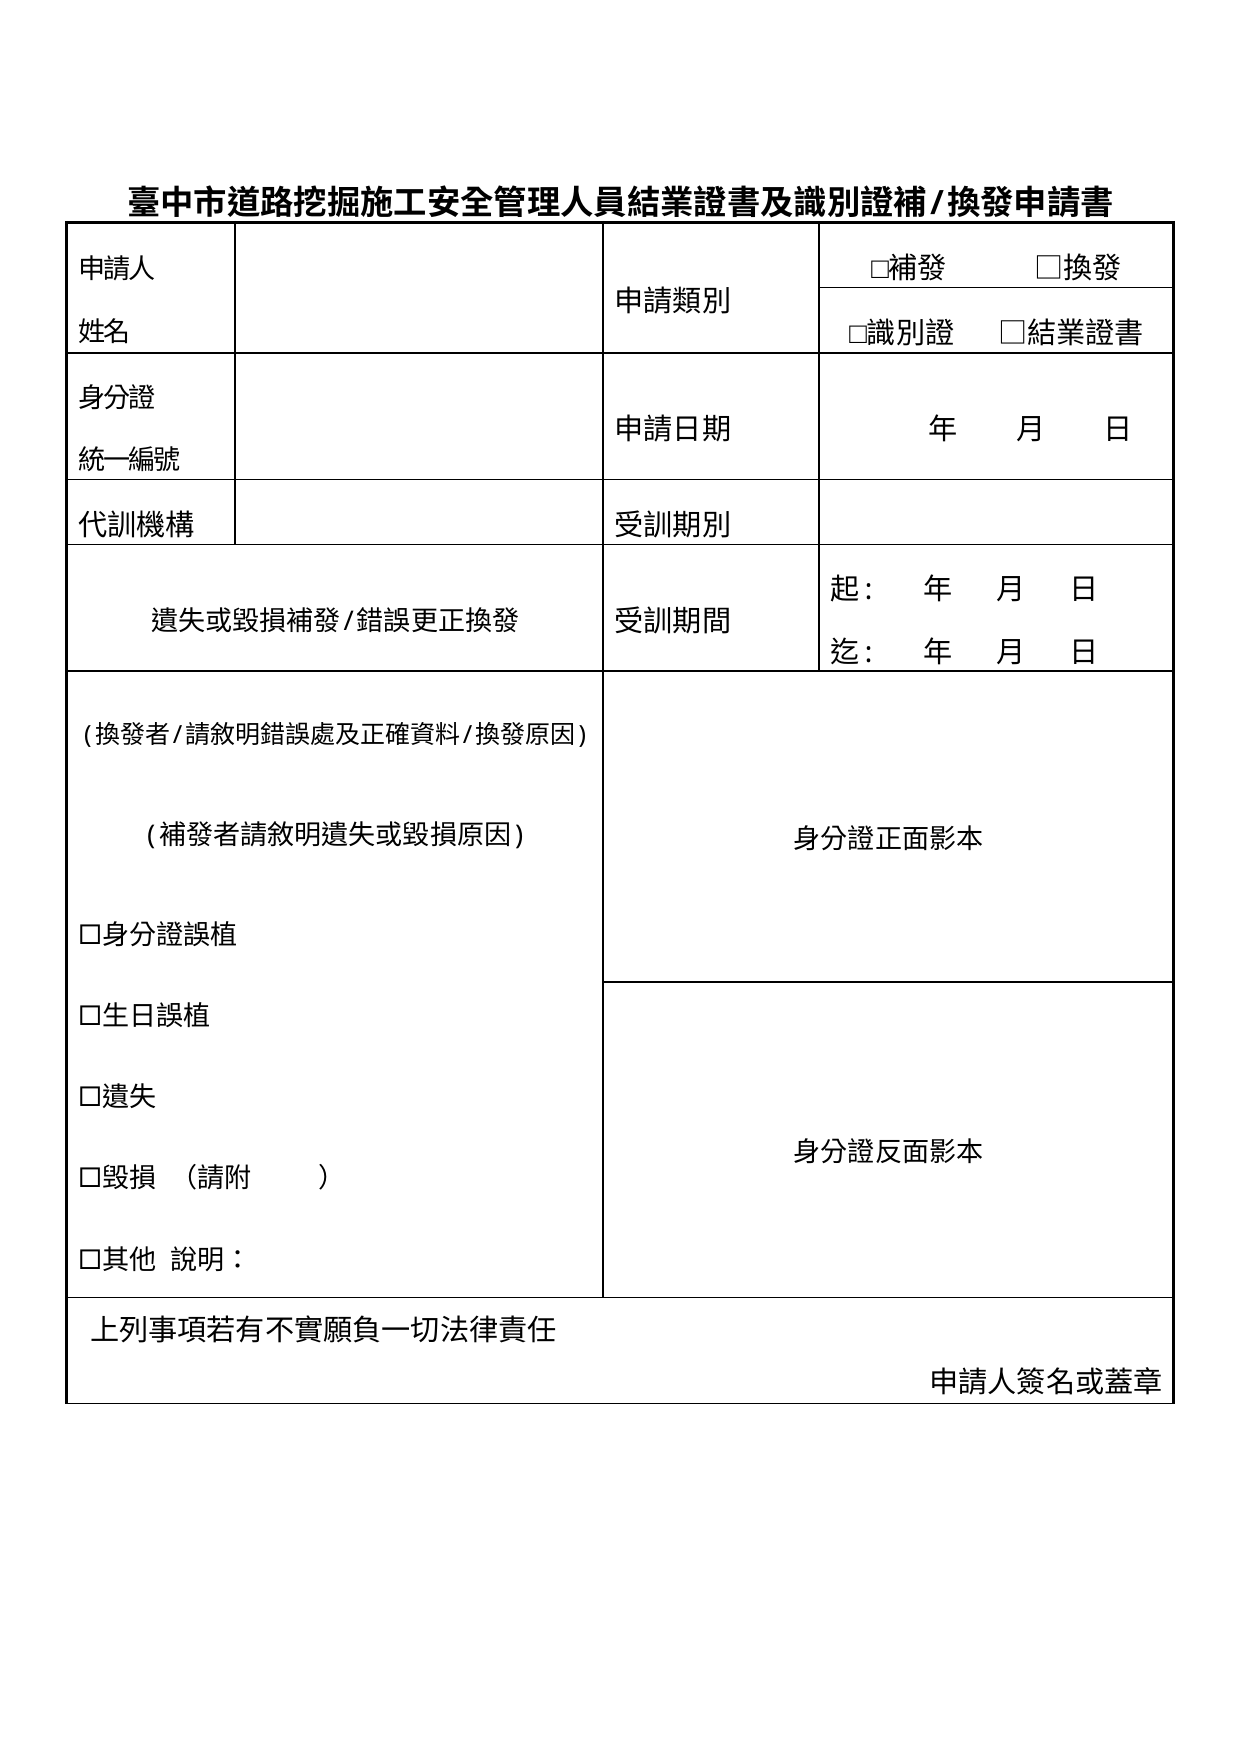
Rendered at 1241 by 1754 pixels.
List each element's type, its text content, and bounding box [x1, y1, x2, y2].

table_cell 身分證正面影本 [604, 672, 1172, 981]
table_cell 起: 年 月 日 迄: 年 月 日 [820, 545, 1172, 670]
table_header 申請人 姓名 [68, 224, 234, 352]
table_cell [236, 354, 602, 478]
table_header □補發 □換發 [820, 224, 1172, 286]
table_cell 申請日期 [604, 354, 818, 478]
table_cell 遺失或毀損補發/錯誤更正換發 [68, 545, 602, 670]
table_header [236, 224, 602, 352]
text 臺中市道路挖掘施工安全管理人員結業證書及識別證補/換發申請書 [112, 158, 1128, 221]
table_cell 身分證反面影本 [604, 983, 1172, 1297]
table_cell 上列事項若有不實願負一切法律責任 申請人簽名或蓋章 [68, 1298, 1172, 1403]
table_cell 代訓機構 [68, 480, 234, 544]
table_cell [236, 480, 602, 544]
table_cell 受訓期別 [604, 480, 818, 544]
table_cell □識別證 □結業證書 [820, 288, 1172, 352]
table_cell [820, 480, 1172, 544]
table_cell 年 月 日 [820, 354, 1172, 478]
table_cell 受訓期間 [604, 545, 818, 670]
table_cell (換發者/請敘明錯誤處及正確資料/換發原因) (補發者請敘明遺失或毀損原因) 身分證誤植 生日誤植 遺失 毁損 （請附 ） 其他 說明： [68, 672, 602, 1297]
table_header 申請類別 [604, 224, 818, 352]
table_cell 身分證 統一編號 [68, 354, 234, 478]
